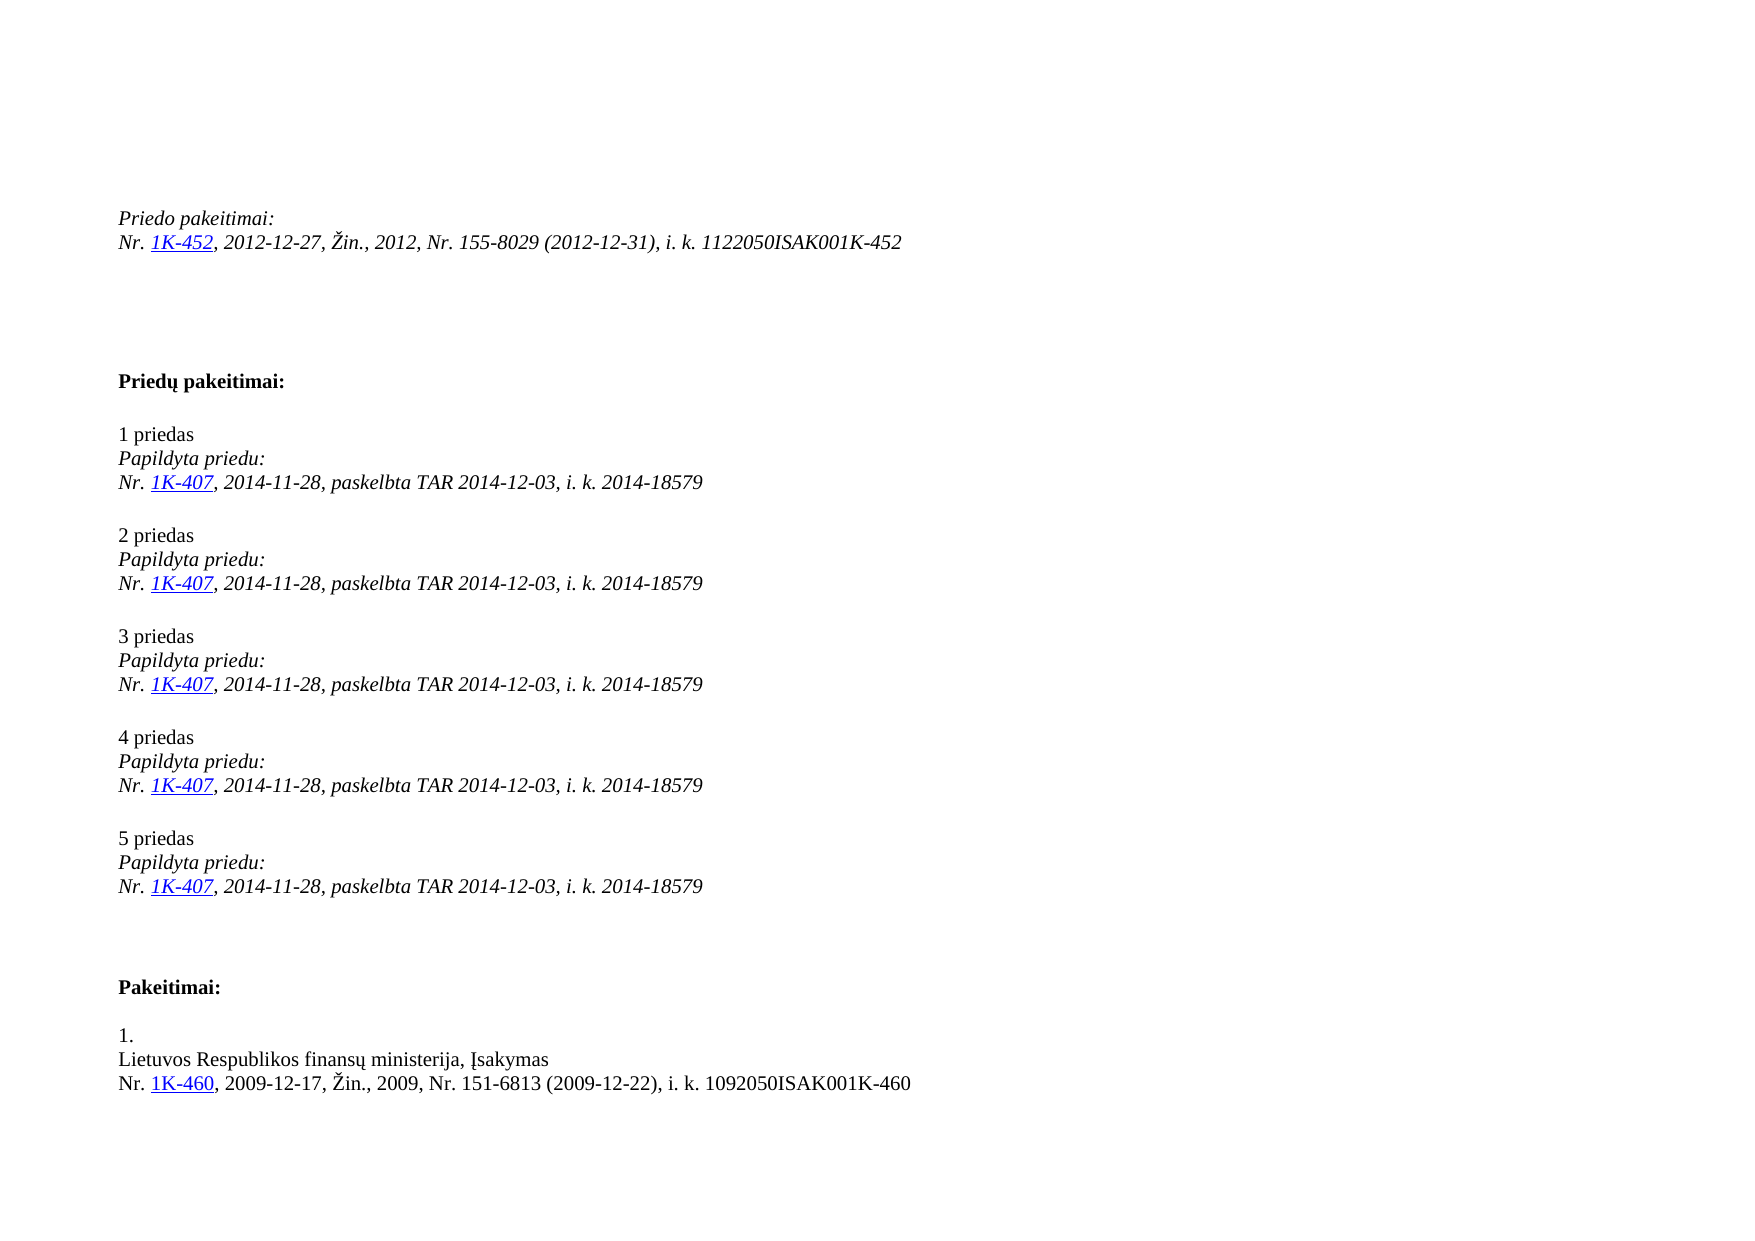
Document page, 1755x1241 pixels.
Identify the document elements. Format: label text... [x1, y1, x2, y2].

text 1 priedas [118, 422, 1636, 446]
text Priedo pakeitimai: [118, 206, 1636, 230]
text Nr. 1K-407, 2014-11-28, paskelbta TAR 2014-12-03, i. k. 2014-18579 [118, 571, 1636, 595]
text Papildyta priedu: [118, 749, 1636, 773]
text Pakeitimai: [118, 975, 1636, 999]
text Papildyta priedu: [118, 648, 1636, 672]
text Papildyta priedu: [118, 547, 1636, 571]
text Nr. 1K-407, 2014-11-28, paskelbta TAR 2014-12-03, i. k. 2014-18579 [118, 874, 1636, 898]
text Lietuvos Respublikos finansų ministerija, Įsakymas [118, 1047, 1636, 1071]
text Nr. 1K-407, 2014-11-28, paskelbta TAR 2014-12-03, i. k. 2014-18579 [118, 773, 1636, 797]
text Papildyta priedu: [118, 446, 1636, 470]
text Papildyta priedu: [118, 850, 1636, 874]
text Nr. 1K-407, 2014-11-28, paskelbta TAR 2014-12-03, i. k. 2014-18579 [118, 672, 1636, 696]
text Nr. 1K-460, 2009-12-17, Žin., 2009, Nr. 151-6813 (2009-12-22), i. k. 1092050ISAK001K-460 [118, 1071, 1636, 1095]
text Nr. 1K-452, 2012-12-27, Žin., 2012, Nr. 155-8029 (2012-12-31), i. k. 1122050ISAK001K-452 [118, 230, 1636, 254]
text 3 priedas [118, 624, 1636, 648]
text 4 priedas [118, 725, 1636, 749]
text 5 priedas [118, 826, 1636, 850]
text 2 priedas [118, 523, 1636, 547]
text 1. [118, 1023, 1636, 1047]
text Nr. 1K-407, 2014-11-28, paskelbta TAR 2014-12-03, i. k. 2014-18579 [118, 470, 1636, 494]
text Priedų pakeitimai: [118, 369, 1636, 393]
